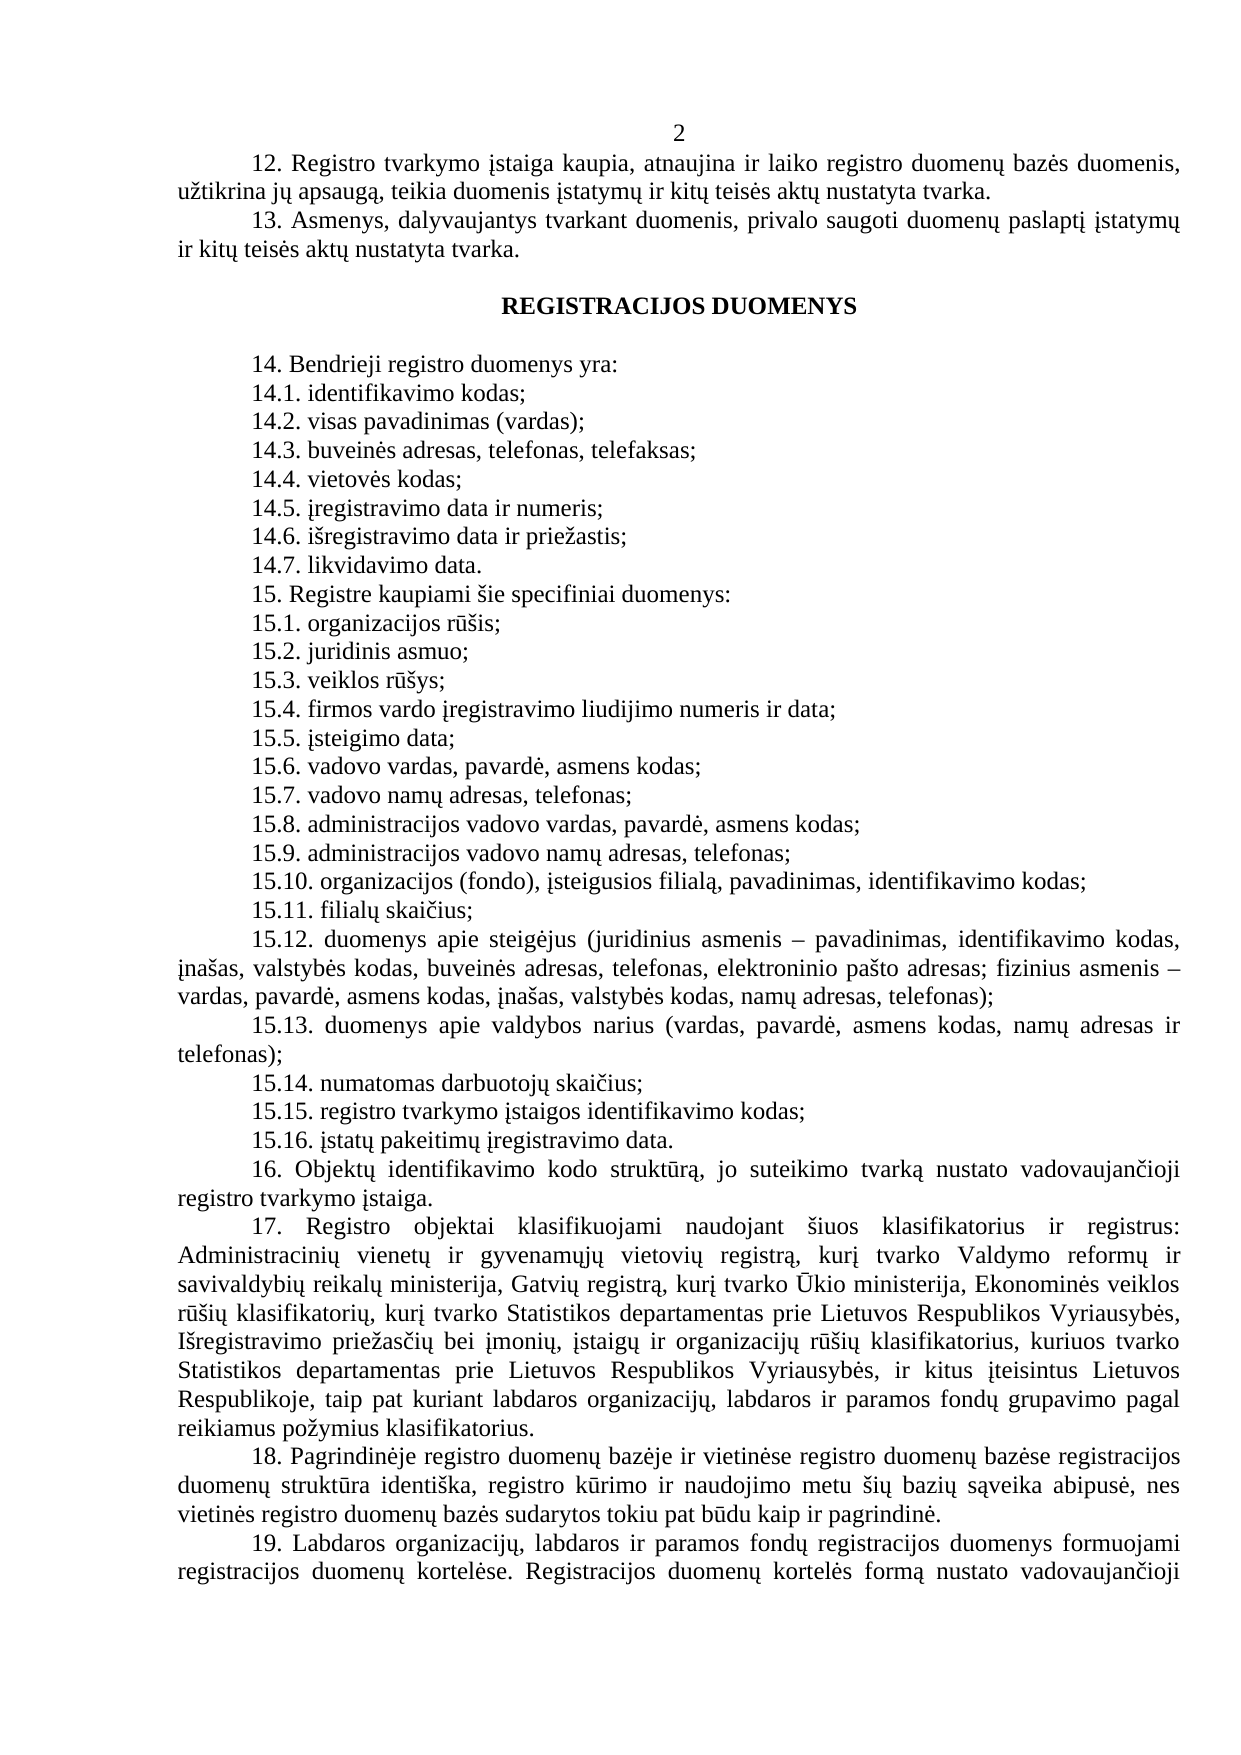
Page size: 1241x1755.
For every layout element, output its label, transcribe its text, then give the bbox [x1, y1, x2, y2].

text 15.10. organizacijos (fondo), įsteigusios filialą, pavadinimas, identifikavimo kodas; [177, 866, 1181, 895]
text 14.1. identifikavimo kodas; [177, 378, 1181, 406]
text 15.3. veiklos rūšys; [177, 665, 1181, 694]
text 14.3. buveinės adresas, telefonas, telefaksas; [177, 435, 1181, 464]
text 15.5. įsteigimo data; [177, 723, 1181, 751]
text 16. Objektų identifikavimo kodo struktūrą, jo suteikimo tvarką nustato vadovaujančioji registro tvarkymo įstaiga. [177, 1154, 1181, 1211]
text 15.1. organizacijos rūšis; [177, 608, 1181, 636]
text 15.8. administracijos vadovo vardas, pavardė, asmens kodas; [177, 809, 1181, 838]
text 14.7. likvidavimo data. [177, 550, 1181, 579]
text 14. Bendrieji registro duomenys yra: [177, 349, 1181, 378]
text 18. Pagrindinėje registro duomenų bazėje ir vietinėse registro duomenų bazėse registracijos duomenų struktūra identiška, registro kūrimo ir naudojimo metu šių bazių sąveika abipusė, nes vietinės registro duomenų bazės sudarytos tokiu pat būdu kaip ir pagrindinė. [177, 1441, 1181, 1528]
text 15.9. administracijos vadovo namų adresas, telefonas; [177, 838, 1181, 866]
text 15.6. vadovo vardas, pavardė, asmens kodas; [177, 751, 1181, 780]
text 14.2. visas pavadinimas (vardas); [177, 406, 1181, 435]
text 15. Registre kaupiami šie specifiniai duomenys: [177, 579, 1181, 608]
text 14.6. išregistravimo data ir priežastis; [177, 521, 1181, 550]
text 15.11. filialų skaičius; [177, 895, 1181, 924]
text Registracijos duomenys [177, 291, 1181, 320]
text 13. Asmenys, dalyvaujantys tvarkant duomenis, privalo saugoti duomenų paslaptį įstatymų ir kitų teisės aktų nustatyta tvarka. [177, 205, 1181, 263]
text 14.4. vietovės kodas; [177, 464, 1181, 493]
text 15.12. duomenys apie steigėjus (juridinius asmenis – pavadinimas, identifikavimo kodas, įnašas, valstybės kodas, buveinės adresas, telefonas, elektroninio pašto adresas; fizinius asmenis – vardas, pavardė, asmens kodas, įnašas, valstybės kodas, namų adresas, telefonas); [177, 924, 1181, 1010]
text 15.13. duomenys apie valdybos narius (vardas, pavardė, asmens kodas, namų adresas ir telefonas); [177, 1010, 1181, 1068]
text 15.16. įstatų pakeitimų įregistravimo data. [177, 1125, 1181, 1154]
text 15.15. registro tvarkymo įstaigos identifikavimo kodas; [177, 1096, 1181, 1125]
text 15.2. juridinis asmuo; [177, 636, 1181, 665]
text 15.14. numatomas darbuotojų skaičius; [177, 1068, 1181, 1096]
text 14.5. įregistravimo data ir numeris; [177, 493, 1181, 521]
text 15.4. firmos vardo įregistravimo liudijimo numeris ir data; [177, 694, 1181, 723]
text 15.7. vadovo namų adresas, telefonas; [177, 780, 1181, 809]
text 12. Registro tvarkymo įstaiga kaupia, atnaujina ir laiko registro duomenų bazės duomenis, užtikrina jų apsaugą, teikia duomenis įstatymų ir kitų teisės aktų nustatyta tvarka. [177, 148, 1181, 205]
text 17. Registro objektai klasifikuojami naudojant šiuos klasifikatorius ir registrus: Administracinių vienetų ir gyvenamųjų vietovių registrą, kurį tvarko Valdymo reformų ir savivaldybių reikalų ministerija, Gatvių registrą, kurį tvarko Ūkio ministerija, Ekonominės veiklos rūšių klasifikatorių, kurį tvarko Statistikos departamentas prie Lietuvos Respublikos Vyriausybės, Išregistravimo priežasčių bei įmonių, įstaigų ir organizacijų rūšių klasifikatorius, kuriuos tvarko Statistikos departamentas prie Lietuvos Respublikos Vyriausybės, ir kitus įteisintus Lietuvos Respublikoje, taip pat kuriant labdaros organizacijų, labdaros ir paramos fondų grupavimo pagal reikiamus požymius klasifikatorius. [177, 1211, 1181, 1441]
text 19. Labdaros organizacijų, labdaros ir paramos fondų registracijos duomenys formuojami registracijos duomenų kortelėse. Registracijos duomenų kortelės formą nustato vadovaujančioji [177, 1528, 1181, 1585]
